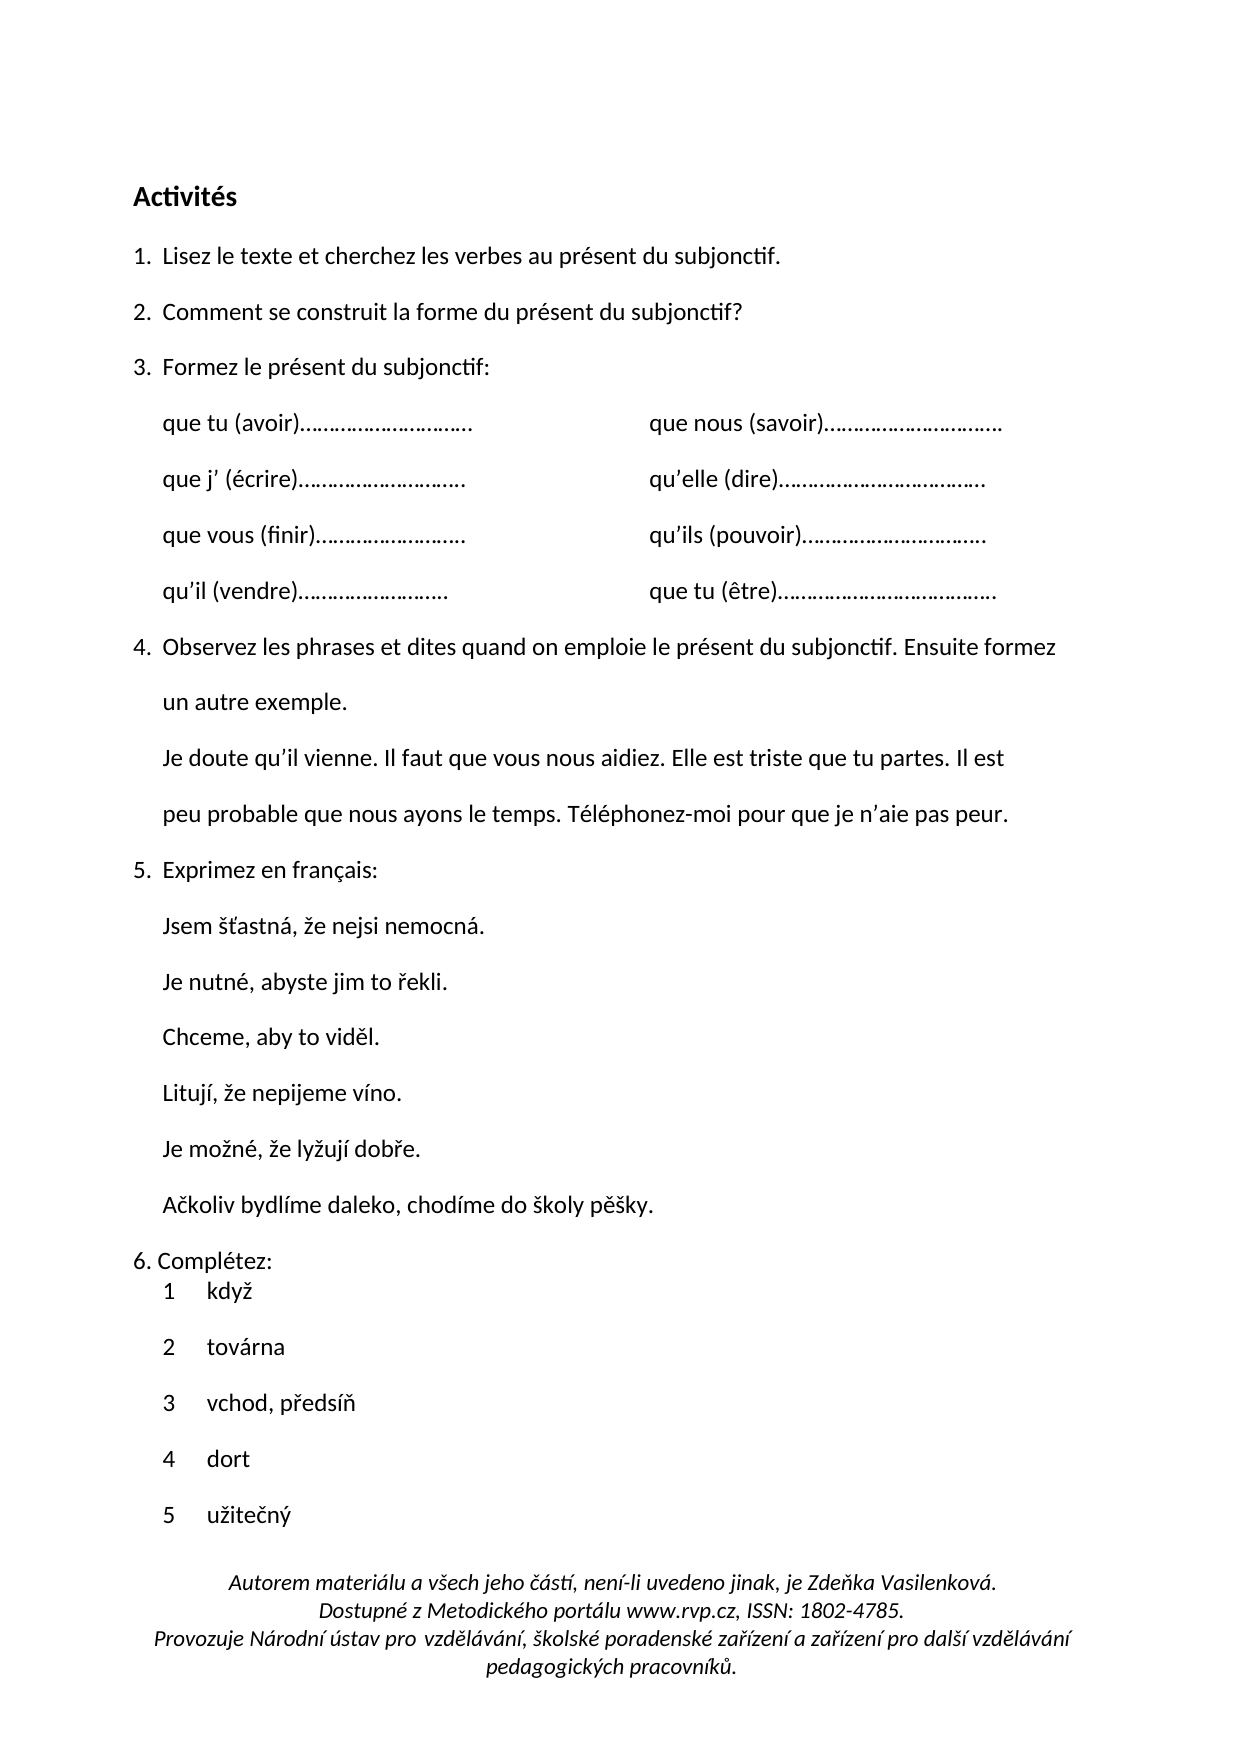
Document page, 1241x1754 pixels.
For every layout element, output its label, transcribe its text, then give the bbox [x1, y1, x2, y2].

text Activités [133, 178, 1093, 214]
text 5. Exprimez en français: [133, 854, 1093, 884]
text que vous (finir)…………………….. quʹils (pouvoir)………………………….. [133, 519, 1093, 549]
text 5 užitečný [133, 1499, 1093, 1529]
text peu probable que nous ayons le temps. Téléphonez-moi pour que je nʹaie pas peur. [133, 798, 1093, 829]
text 2 továrna [133, 1331, 1093, 1362]
text Jsem šťastná, že nejsi nemocná. [133, 910, 1093, 940]
text Litují, že nepijeme víno. [133, 1077, 1093, 1108]
text 1 když [133, 1275, 1093, 1306]
text quʹil (vendre)…………………….. que tu (être)……………………………….. [133, 575, 1093, 605]
text 4. Observez les phrases et dites quand on emploie le présent du subjonctif. Ensuite formez [133, 631, 1093, 661]
text Je možné, že lyžují dobře. [133, 1133, 1093, 1164]
text 2. Comment se construit la forme du présent du subjonctif? [133, 296, 1093, 326]
text que tu (avoir)………………………… que nous (savoir)…………………………. [133, 407, 1093, 438]
text 6. Complétez: [133, 1245, 1093, 1275]
text 4 dort [133, 1443, 1093, 1473]
text 3 vchod, předsíň [133, 1387, 1093, 1418]
text 3. Formez le présent du subjonctif: [133, 352, 1093, 382]
text Ačkoliv bydlíme daleko, chodíme do školy pěšky. [133, 1189, 1093, 1219]
text Je doute quʹil vienne. Il faut que vous nous aidiez. Elle est triste que tu partes. Il est [133, 742, 1093, 773]
text que jʹ (écrire)……………………….. quʹelle (dire)……………………………… [133, 463, 1093, 494]
text Chceme, aby to viděl. [133, 1022, 1093, 1052]
text un autre exemple. [133, 687, 1093, 717]
text Je nutné, abyste jim to řekli. [133, 966, 1093, 996]
text 1. Lisez le texte et cherchez les verbes au présent du subjonctif. [133, 240, 1093, 270]
